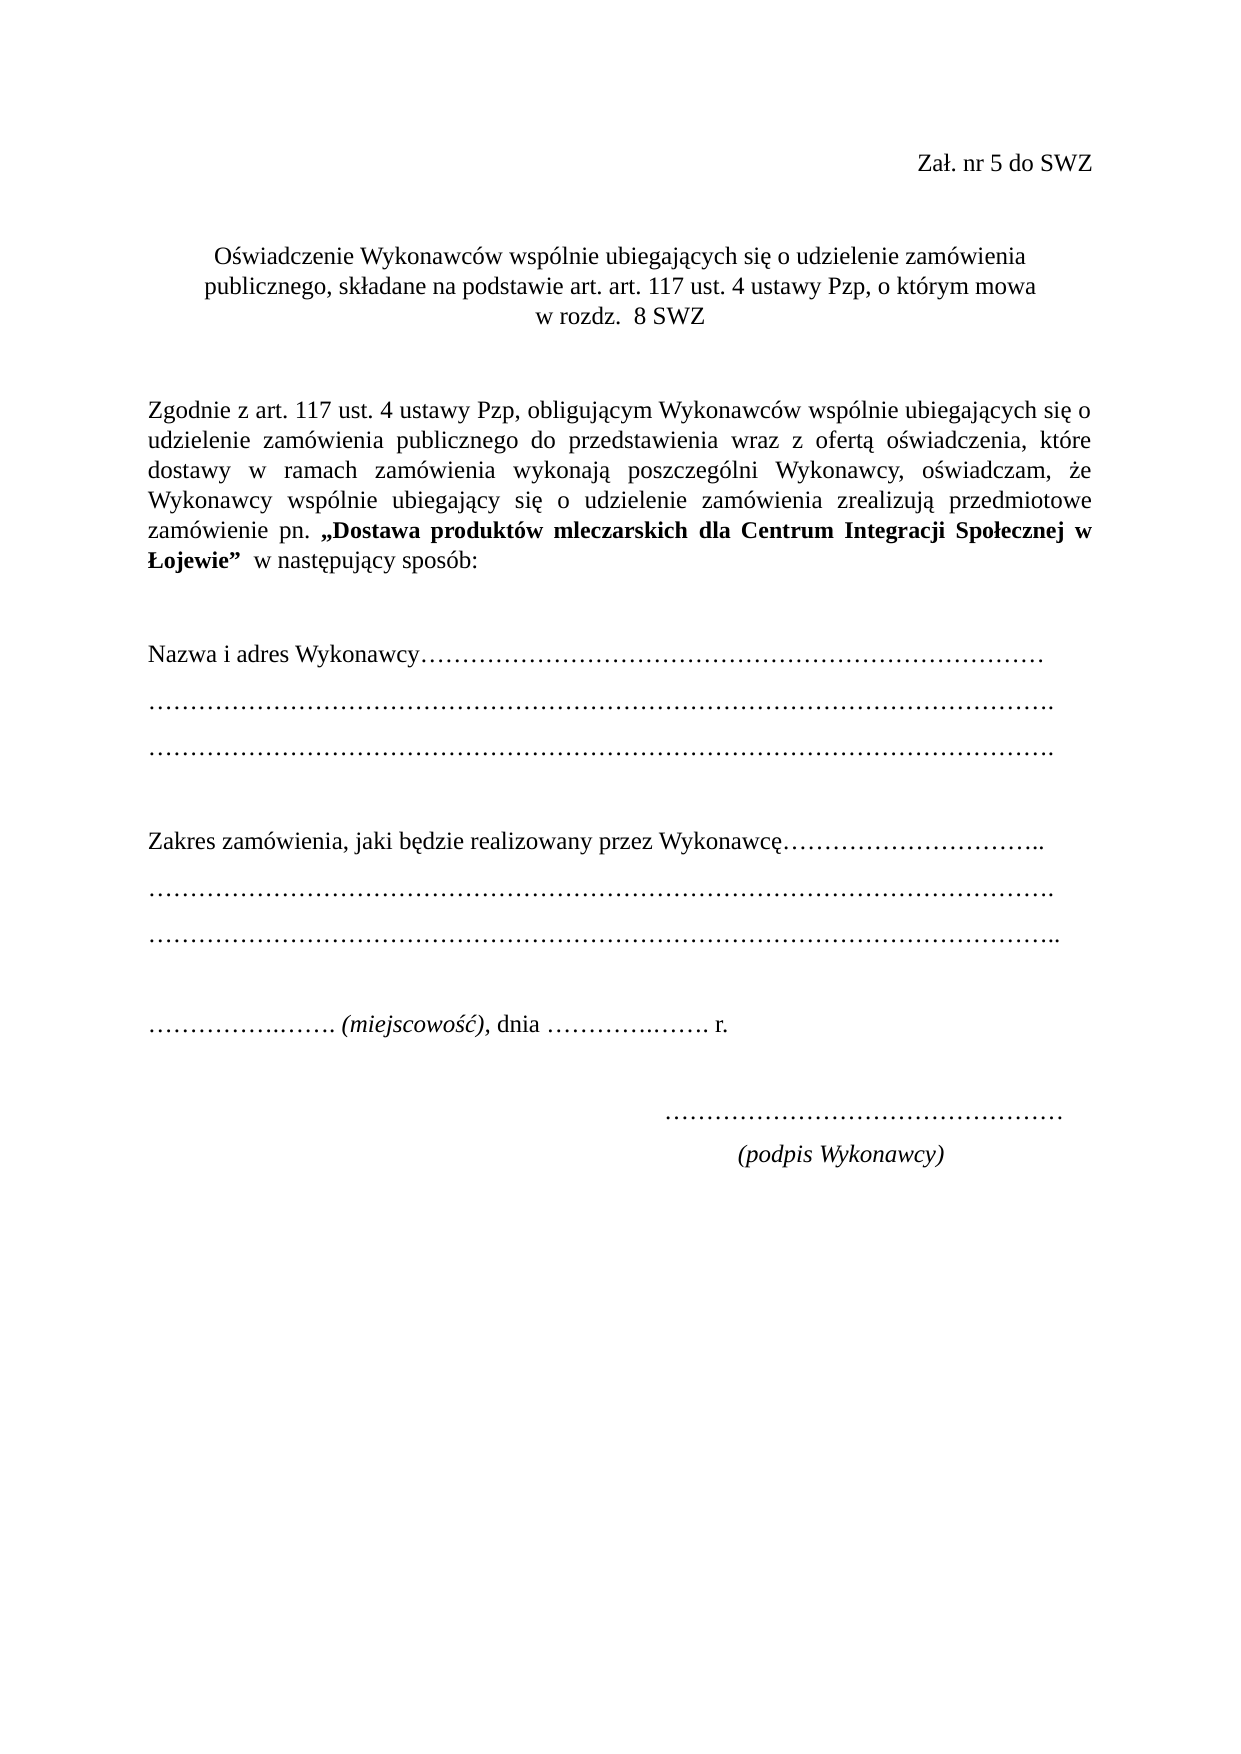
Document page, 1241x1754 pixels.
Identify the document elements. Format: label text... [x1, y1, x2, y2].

text ………………………………………………………………………………………………. [148, 732, 1093, 761]
text Zgodnie z art. 117 ust. 4 ustawy Pzp, obligującym Wykonawców wspólnie ubiegających się o udzielenie zamówienia publicznego do przedstawienia wraz z ofertą oświadczenia, które dostawy w ramach zamówienia wykonają poszczególni Wykonawcy, oświadczam, że Wykonawcy wspólnie ubiegający się o udzielenie zamówienia zrealizują przedmiotowe zamówienie pn. „Dostawa produktów mleczarskich dla Centrum Integracji Społecznej w Łojewie” w następujący sposób: [148, 395, 1093, 574]
text (podpis Wykonawcy) [664, 1139, 1093, 1168]
text …………….……. (miejscowość), dnia ………….……. r. [148, 1009, 1093, 1038]
text Zakres zamówienia, jaki będzie realizowany przez Wykonawcę………………………….. [148, 826, 1093, 855]
text Oświadczenie Wykonawców wspólnie ubiegających się o udzielenie zamówienia publicznego, składane na podstawie art. art. 117 ust. 4 ustawy Pzp, o którym mowa w rozdz. 8 SWZ [148, 241, 1093, 330]
text Zał. nr 5 do SWZ [148, 148, 1093, 176]
text Nazwa i adres Wykonawcy………………………………………………………………… [148, 639, 1093, 668]
text ………………………………………………………………………………………………. [148, 873, 1093, 902]
text ……………………………………………………………………………………………….. [148, 919, 1093, 948]
text ………………………………………… [148, 1096, 1093, 1124]
text ………………………………………………………………………………………………. [148, 686, 1093, 714]
